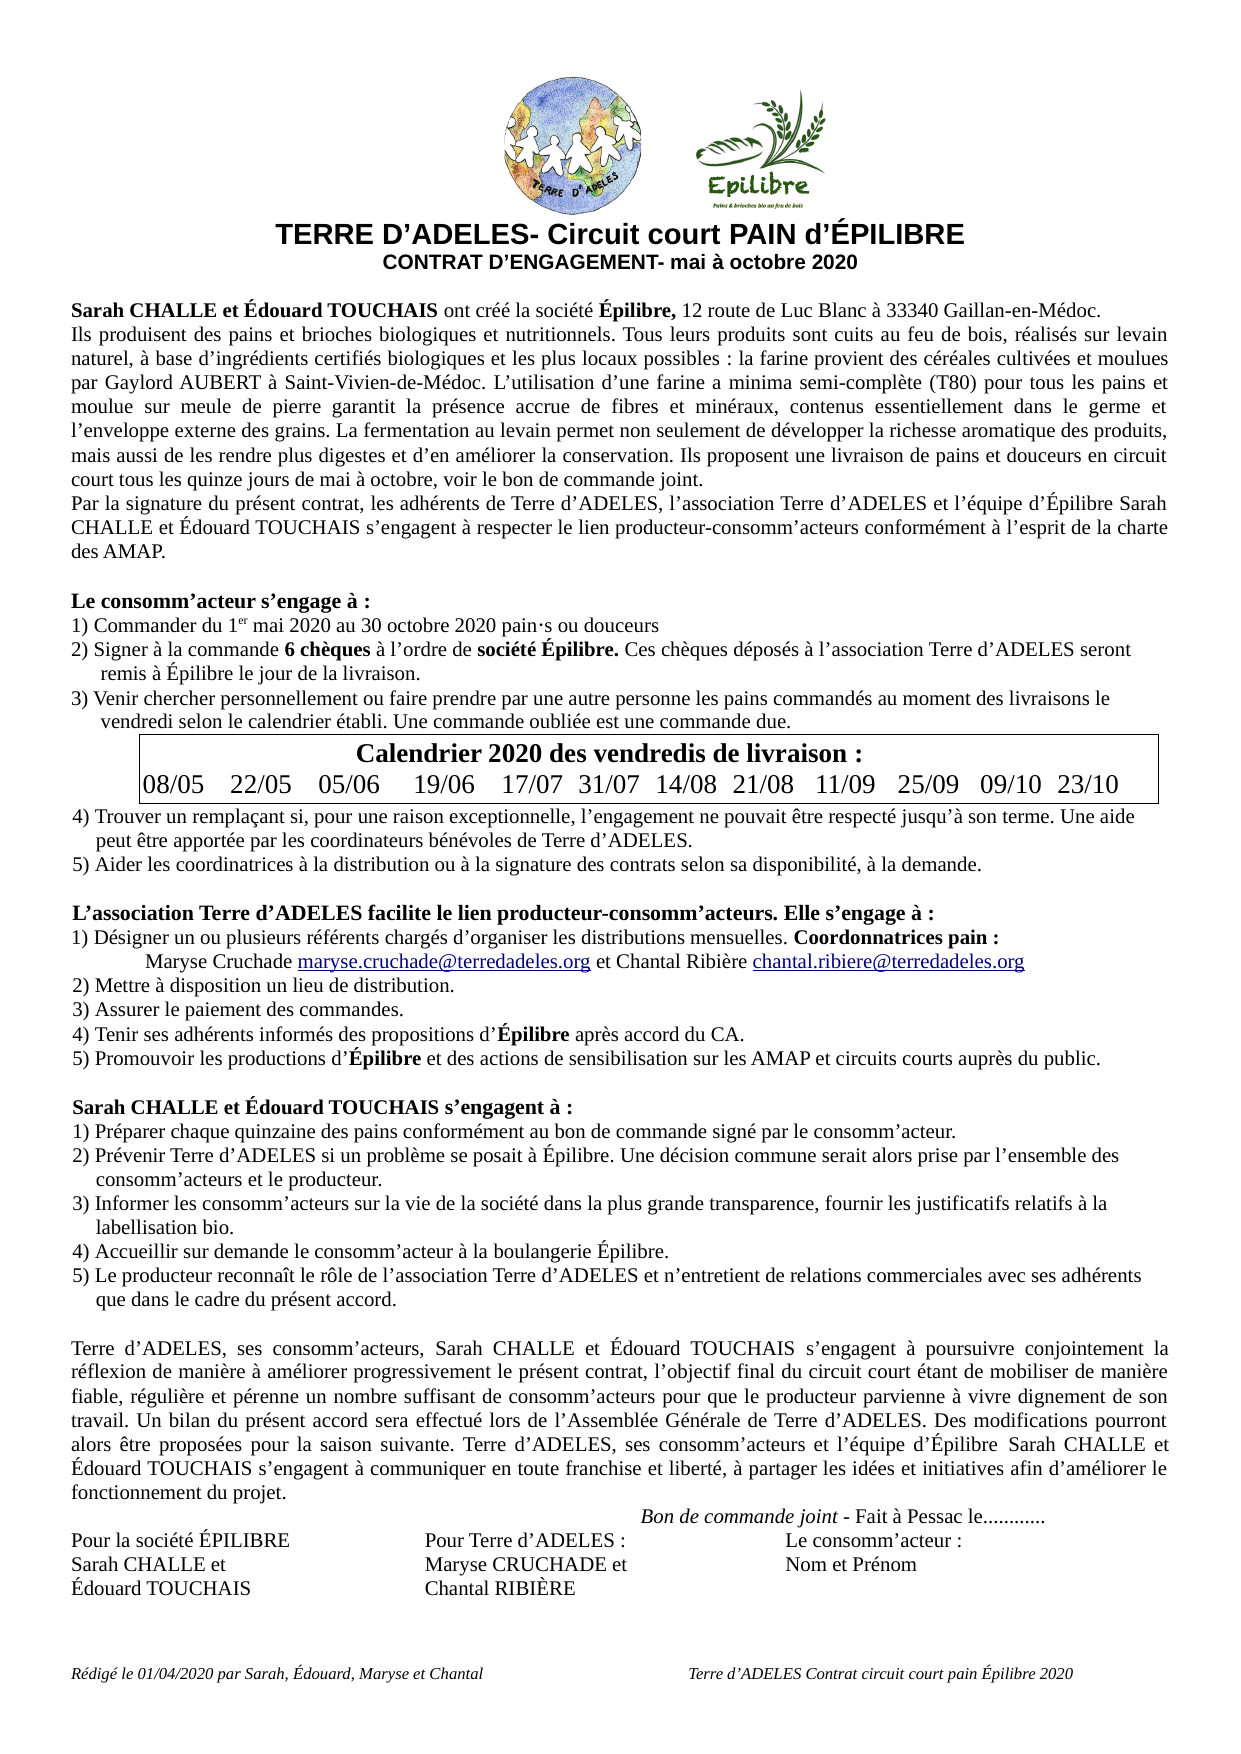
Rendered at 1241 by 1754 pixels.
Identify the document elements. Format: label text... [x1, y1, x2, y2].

text 5) Aider les coordinatrices à la distribution ou à la signature des contrats selon sa disponibilité, à la demande. [72, 852, 1169, 876]
list 5) Promouvoir les productions d’Épilibre et des actions de sensibilisation sur les AMAP et circuits courts auprès du public. [72, 1046, 1169, 1069]
text CONTRAT D’ENGAGEMENT- mai à octobre 2020 [71, 250, 1169, 274]
list 1) Désigner un ou plusieurs référents chargés d’organiser les distributions mensuelles. Coordonnatrices pain : Maryse Cruchade maryse.cruchade@terredadeles.org et Chantal Ribière chantal.ribiere@terredadeles.org [71, 925, 1169, 973]
text 2) Signer à la commande 6 chèques à l’ordre de société Épilibre. Ces chèques déposés à l’association Terre d’ADELES seront remis à Épilibre le jour de la livraison. [71, 637, 1169, 685]
picture [504, 75, 642, 217]
list 4) Tenir ses adhérents informés des propositions d’Épilibre après accord du CA. [72, 1021, 1169, 1046]
text Sarah CHALLE et Maryse CRUCHADE et Nom et Prénom [71, 1552, 1169, 1576]
list 3) Assurer le paiement des commandes. [72, 997, 1169, 1021]
text 3) Venir chercher personnellement ou faire prendre par une autre personne les pains commandés au moment des livraisons le vendredi selon le calendrier établi. Une commande oubliée est une commande due. [71, 685, 1169, 733]
list 2) Prévenir Terre d’ADELES si un problème se posait à Épilibre. Une décision commune serait alors prise par l’ensemble des consomm’acteurs et le producteur. [72, 1143, 1169, 1191]
text Par la signature du présent contrat, les adhérents de Terre d’ADELES, l’association Terre d’ADELES et l’équipe d’Épilibre Sarah CHALLE et Édouard TOUCHAIS s’engagent à respecter le lien producteur-consomm’acteurs conformément à l’esprit de la charte des AMAP. [71, 491, 1169, 563]
list 4) Accueillir sur demande le consomm’acteur à la boulangerie Épilibre. [72, 1239, 1169, 1263]
text Ils produisent des pains et brioches biologiques et nutritionnels. Tous leurs produits sont cuits au feu de bois, réalisés sur levain naturel, à base d’ingrédients certifiés biologiques et les plus locaux possibles : la farine provient des céréales cultivées et moulues par Gaylord AUBERT à Saint-Vivien-de-Médoc. L’utilisation d’une farine a minima semi-complète (T80) pour tous les pains et moulue sur meule de pierre garantit la présence accrue de fibres et minéraux, contenus essentiellement dans le germe et l’enveloppe externe des grains. La fermentation au levain permet non seulement de développer la richesse aromatique des produits, mais aussi de les rendre plus digestes et d’en améliorer la conservation. Ils proposent une livraison de pains et douceurs en circuit court tous les quinze jours de mai à octobre, voir le bon de commande joint. [71, 322, 1169, 491]
text Le consomm’acteur s’engage à : [71, 588, 1169, 613]
text 1) Commander du 1er mai 2020 au 30 octobre 2020 pain⋅s ou douceurs [71, 613, 1169, 637]
list 3) Informer les consomm’acteurs sur la vie de la société dans la plus grande transparence, fournir les justificatifs relatifs à la labellisation bio. [72, 1191, 1169, 1239]
picture [688, 85, 838, 213]
list 5) Le producteur reconnaît le rôle de l’association Terre d’ADELES et n’entretient de relations commerciales avec ses adhérents que dans le cadre du présent accord. [72, 1263, 1169, 1311]
text 4) Trouver un remplaçant si, pour une raison exceptionnelle, l’engagement ne pouvait être respecté jusqu’à son terme. Une aide peut être apportée par les coordinateurs bénévoles de Terre d’ADELES. [72, 804, 1169, 852]
list 1) Préparer chaque quinzaine des pains conformément au bon de commande signé par le consomm’acteur. [72, 1119, 1169, 1143]
text Édouard TOUCHAIS Chantal RIBIÈRE [71, 1576, 1169, 1600]
list Sarah CHALLE et Édouard TOUCHAIS s’engagent à : [72, 1094, 1169, 1119]
text Bon de commande joint - Fait à Pessac le............ [71, 1504, 1045, 1528]
text Calendrier 2020 des vendredis de livraison : [140, 735, 1158, 765]
text TERRE D’ADELES- Circuit court PAIN d’ÉPILIBRE [71, 71, 1169, 250]
text Sarah CHALLE et Édouard TOUCHAIS ont créé la société Épilibre, 12 route de Luc Blanc à 33340 Gaillan-en-Médoc. [71, 298, 1169, 322]
list 2) Mettre à disposition un lieu de distribution. [72, 973, 1169, 997]
text Terre d’ADELES, ses consomm’acteurs, Sarah CHALLE et Édouard TOUCHAIS s’engagent à poursuivre conjointement la réflexion de manière à améliorer progressivement le présent contrat, l’objectif final du circuit court étant de mobiliser de manière fiable, régulière et pérenne un nombre suffisant de consomm’acteurs pour que le producteur parvienne à vivre dignement de son travail. Un bilan du présent accord sera effectué lors de l’Assemblée Générale de Terre d’ADELES. Des modifications pourront alors être proposées pour la saison suivante. Terre d’ADELES, ses consomm’acteurs et l’équipe d’Épilibre Sarah CHALLE et Édouard TOUCHAIS s’engagent à communiquer en toute franchise et liberté, à partager les idées et initiatives afin d’améliorer le fonctionnement du projet. [71, 1335, 1169, 1504]
text L’association Terre d’ADELES facilite le lien producteur-consomm’acteurs. Elle s’engage à : [72, 900, 1169, 925]
text 08/05 22/05 05/06 19/06 17/07 31/07 14/08 21/08 11/09 25/09 09/10 23/10 [140, 765, 1158, 803]
text Pour la société ÉPILIBRE Pour Terre d’ADELES : Le consomm’acteur : [71, 1528, 1169, 1552]
